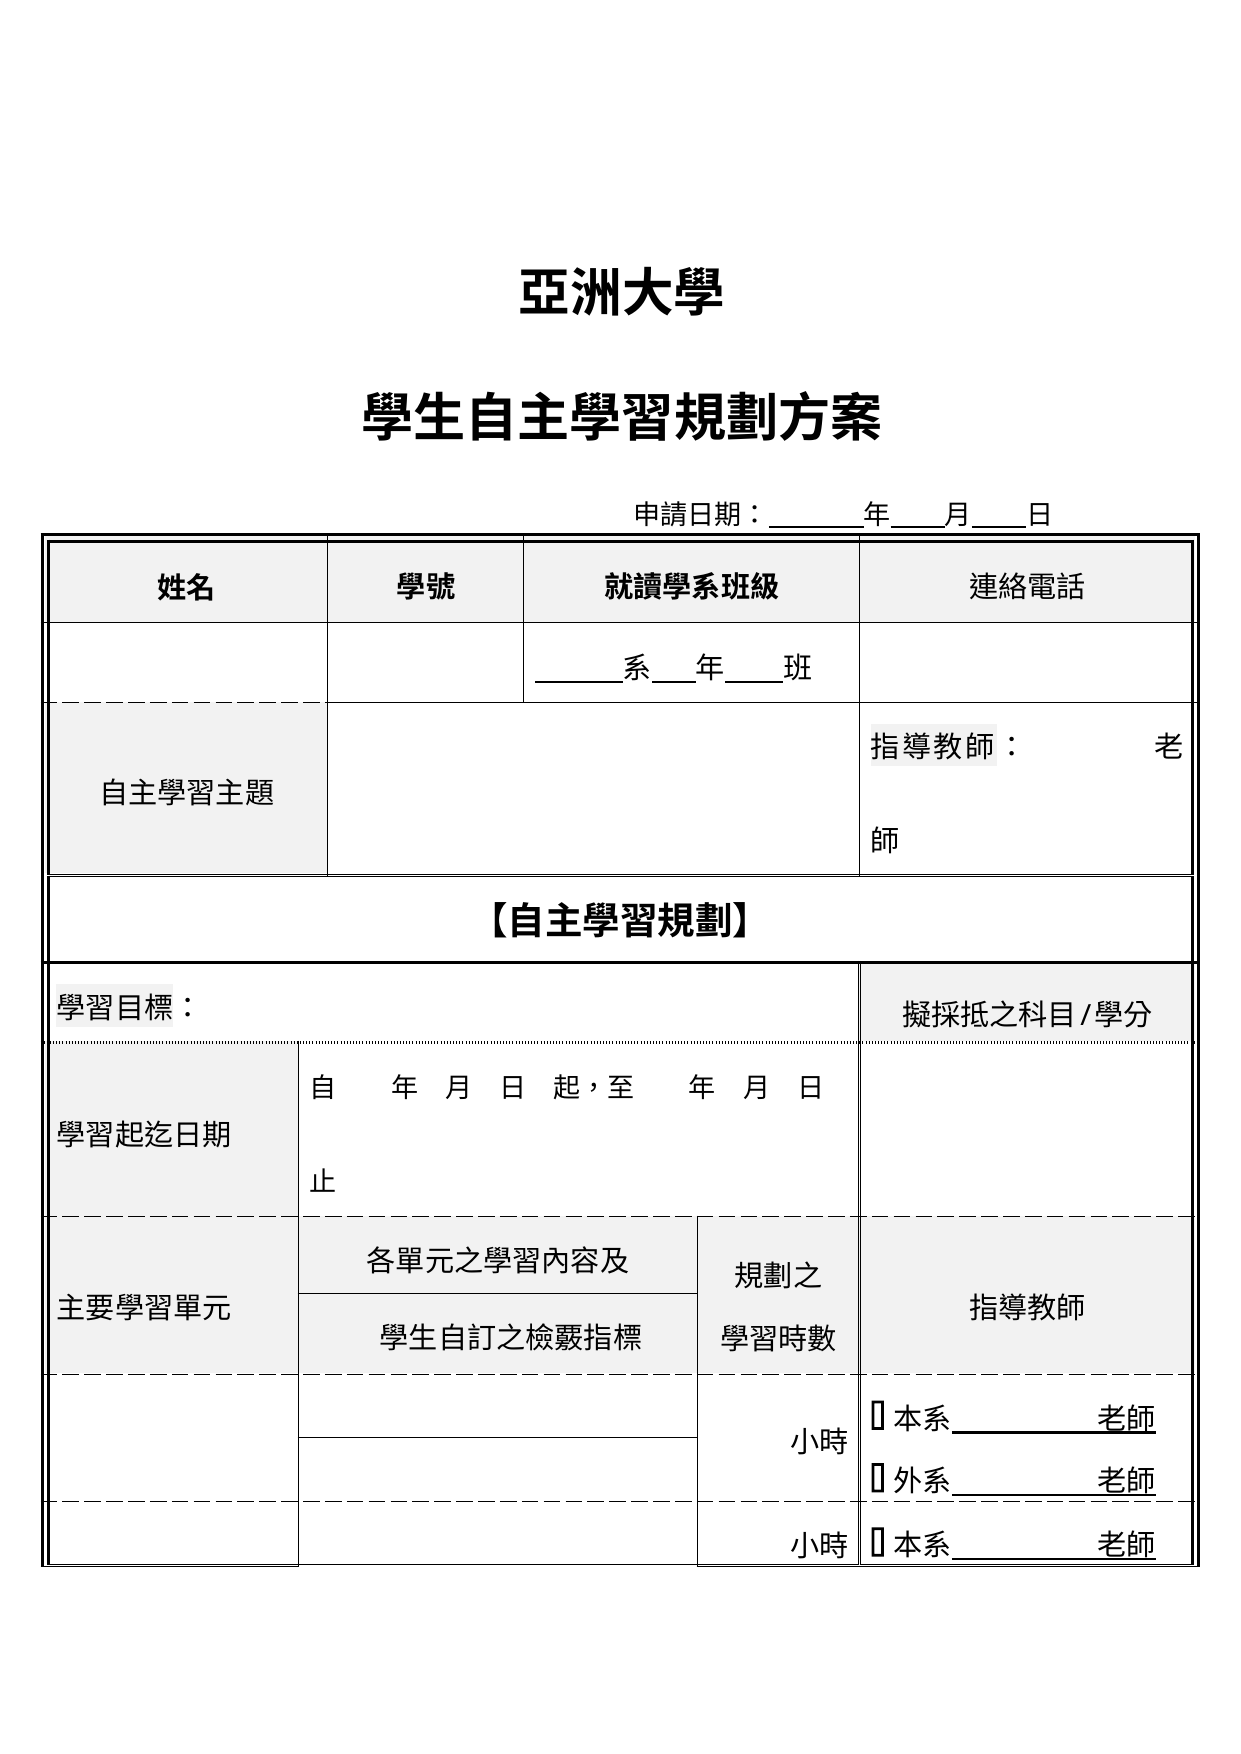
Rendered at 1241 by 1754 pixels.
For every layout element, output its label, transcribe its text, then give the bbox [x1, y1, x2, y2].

table_cell [299, 1374, 697, 1437]
table_cell 【自主學習規劃】 [50, 877, 1191, 961]
table_cell 各單元之學習內容及 [299, 1216, 697, 1293]
table_cell 自 年 月 日 起，至 年 月 日止 [299, 1041, 858, 1216]
table_cell 小時 [698, 1374, 858, 1501]
table_cell 學習起迄日期 [50, 1041, 298, 1216]
table_cell [328, 623, 523, 702]
table_cell  本系 老師  外系 老師 [861, 1374, 1191, 1501]
table_cell 自主學習主題 [50, 702, 327, 873]
table_cell 主要學習單元 [50, 1216, 298, 1373]
table_cell [328, 703, 859, 873]
table_cell [299, 1438, 697, 1501]
table_cell [860, 623, 1191, 702]
table_cell 指導教師： 老師 [860, 703, 1191, 873]
table_header 就讀學系班級 [524, 543, 859, 622]
table_header [524, 536, 859, 540]
text 申請日期： 年 月 日 [187, 471, 1053, 533]
table_cell 擬採抵之科目/學分 [861, 964, 1191, 1041]
table_cell 規劃之 學習時數 [698, 1216, 858, 1373]
table_cell [861, 1041, 1191, 1216]
table_cell [299, 1501, 697, 1564]
table_header 學號 [328, 543, 523, 622]
table_cell 指導教師 [861, 1216, 1191, 1373]
table_header 連絡電話 [860, 536, 1195, 622]
table_cell [50, 623, 327, 702]
text 亞洲大學 [187, 221, 1056, 346]
table_cell 系 年 班 [524, 623, 859, 702]
table_header 姓名 [45, 536, 327, 622]
table_cell [50, 1501, 298, 1564]
table_cell 學習目標： [50, 964, 858, 1041]
table_header [328, 536, 523, 540]
table_cell  本系 老師 [861, 1501, 1191, 1564]
table_cell 學生自訂之檢覈指標 [299, 1294, 697, 1373]
text 學生自主學習規劃方案 [187, 346, 1056, 471]
table_cell [50, 1374, 298, 1501]
table_cell 小時 [698, 1501, 858, 1564]
